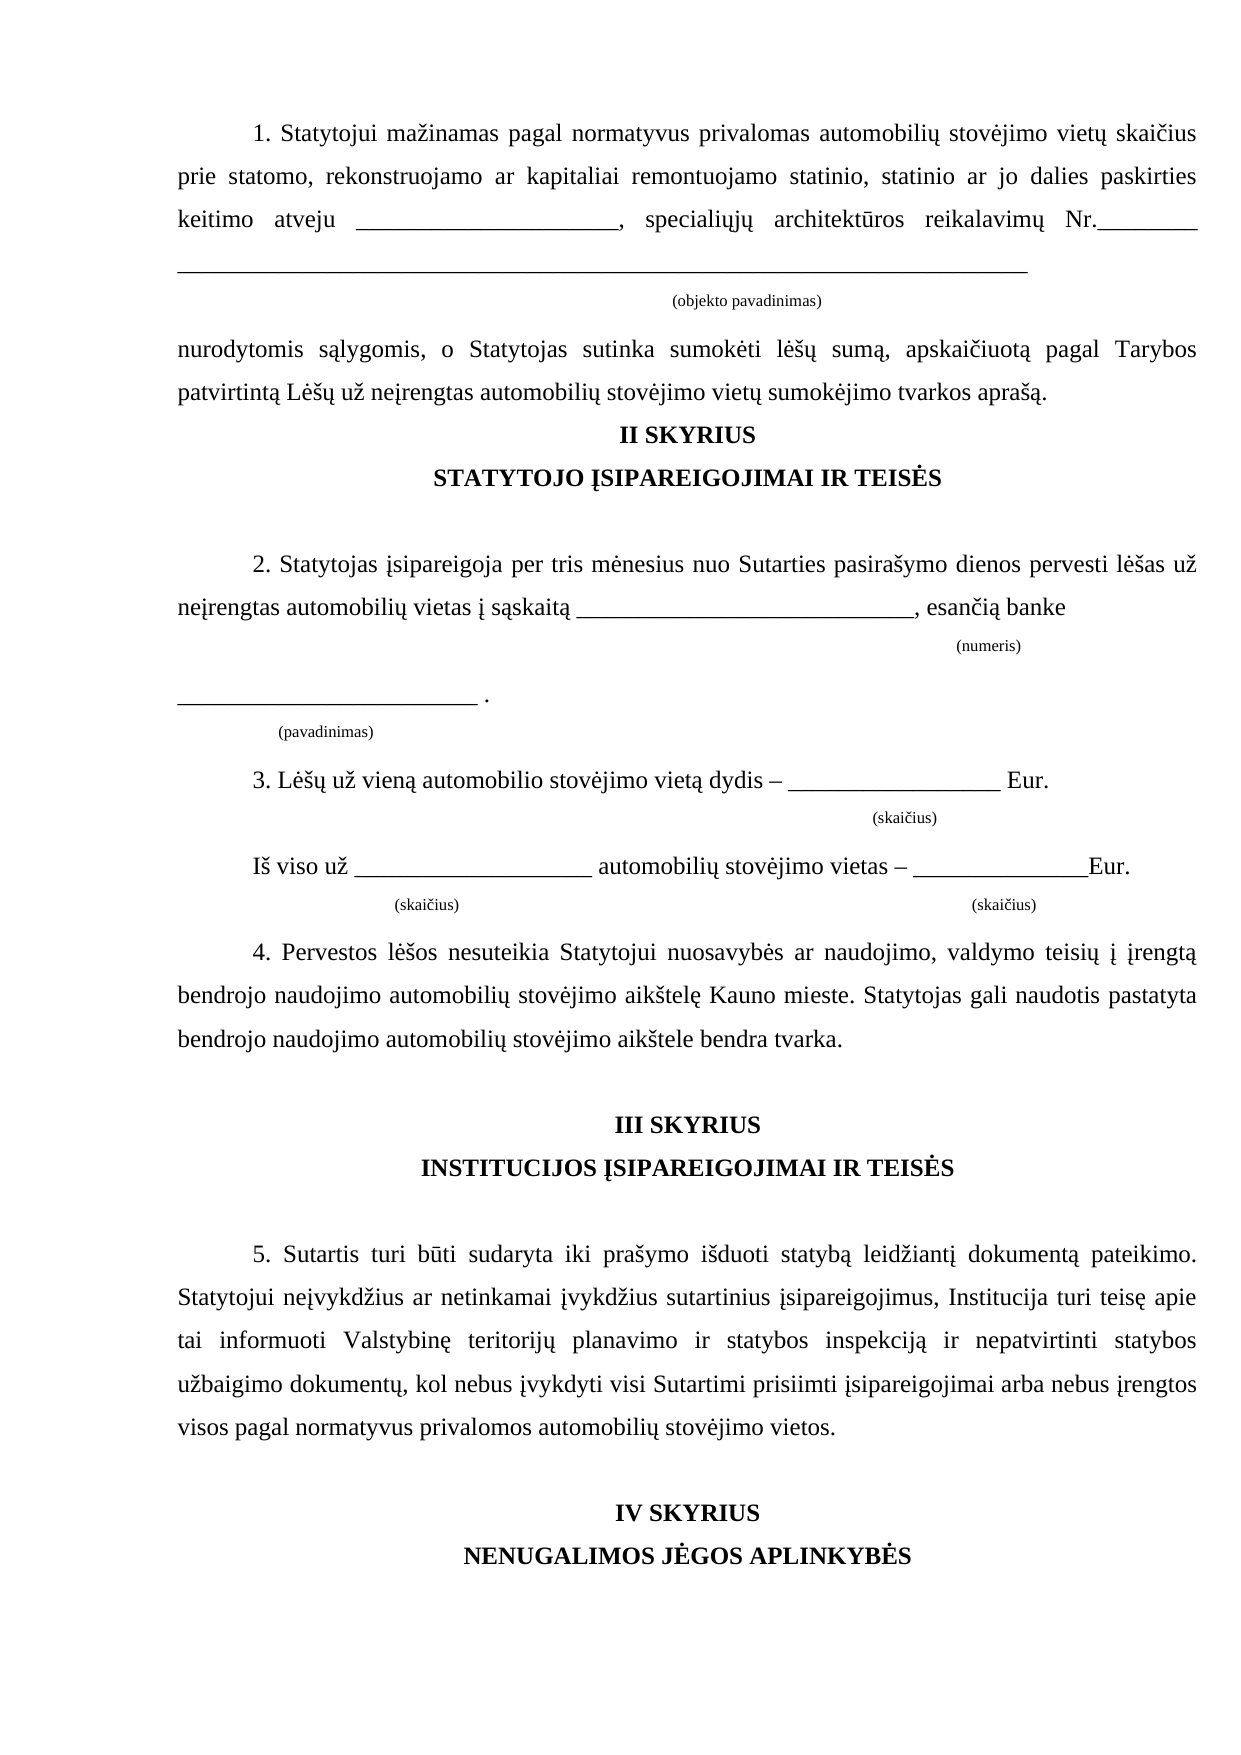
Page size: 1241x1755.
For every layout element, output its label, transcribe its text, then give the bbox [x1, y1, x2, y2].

text INSTITUCIJOS ĮSIPAREIGOJIMAI IR TEISĖS [177, 1153, 1198, 1182]
text (pavadinimas) [177, 722, 1198, 751]
text 5. Sutartis turi būti sudaryta iki prašymo išduoti statybą leidžiantį dokumentą pateikimo. Statytojui neįvykdžius ar netinkamai įvykdžius sutartinius įsipareigojimus, Institucija turi teisę apie tai informuoti Valstybinę teritorijų planavimo ir statybos inspekciją ir nepatvirtinti statybos užbaigimo dokumentų, kol nebus įvykdyti visi Sutartimi prisiimti įsipareigojimai arba nebus įrengtos visos pagal normatyvus privalomos automobilių stovėjimo vietos. [177, 1239, 1198, 1441]
text 2. Statytojas įsipareigoja per tris mėnesius nuo Sutarties pasirašymo dienos pervesti lėšas už neįrengtas automobilių vietas į sąskaitą ___________________________, esančią banke [177, 549, 1198, 621]
text (skaičius) (skaičius) [177, 894, 1198, 923]
text 1. Statytojui mažinamas pagal normatyvus privalomas automobilių stovėjimo vietų skaičius prie statomo, rekonstruojamo ar kapitaliai remontuojamo statinio, statinio ar jo dalies paskirties keitimo atveju _____________________, specialiųjų architektūros reikalavimų Nr.________ ____________________________________________________________________ [177, 118, 1198, 276]
text Iš viso už ___________________ automobilių stovėjimo vietas – ______________Eur. [177, 851, 1198, 880]
text (objekto pavadinimas) [177, 291, 1198, 319]
text 3. Lėšų už vieną automobilio stovėjimo vietą dydis – _________________ Eur. [177, 765, 1198, 794]
text STATYTOJO ĮSIPAREIGOJIMAI IR TEISĖS [177, 463, 1198, 492]
text II SKYRIUS [177, 420, 1198, 449]
text 4. Pervestos lėšos nesuteikia Statytojui nuosavybės ar naudojimo, valdymo teisių į įrengtą bendrojo naudojimo automobilių stovėjimo aikštelę Kauno mieste. Statytojas gali naudotis pastatyta bendrojo naudojimo automobilių stovėjimo aikštele bendra tvarka. [177, 937, 1198, 1052]
text III SKYRIUS [177, 1110, 1198, 1139]
text (numeris) ________________________ . [177, 636, 1198, 707]
text nurodytomis sąlygomis, o Statytojas sutinka sumokėti lėšų sumą, apskaičiuotą pagal Tarybos patvirtintą Lėšų už neįrengtas automobilių stovėjimo vietų sumokėjimo tvarkos aprašą. [177, 334, 1198, 406]
text IV SKYRIUS [177, 1498, 1198, 1527]
text (skaičius) [177, 808, 1198, 837]
text NENUGALIMOS JĖGOS APLINKYBĖS [177, 1541, 1198, 1570]
